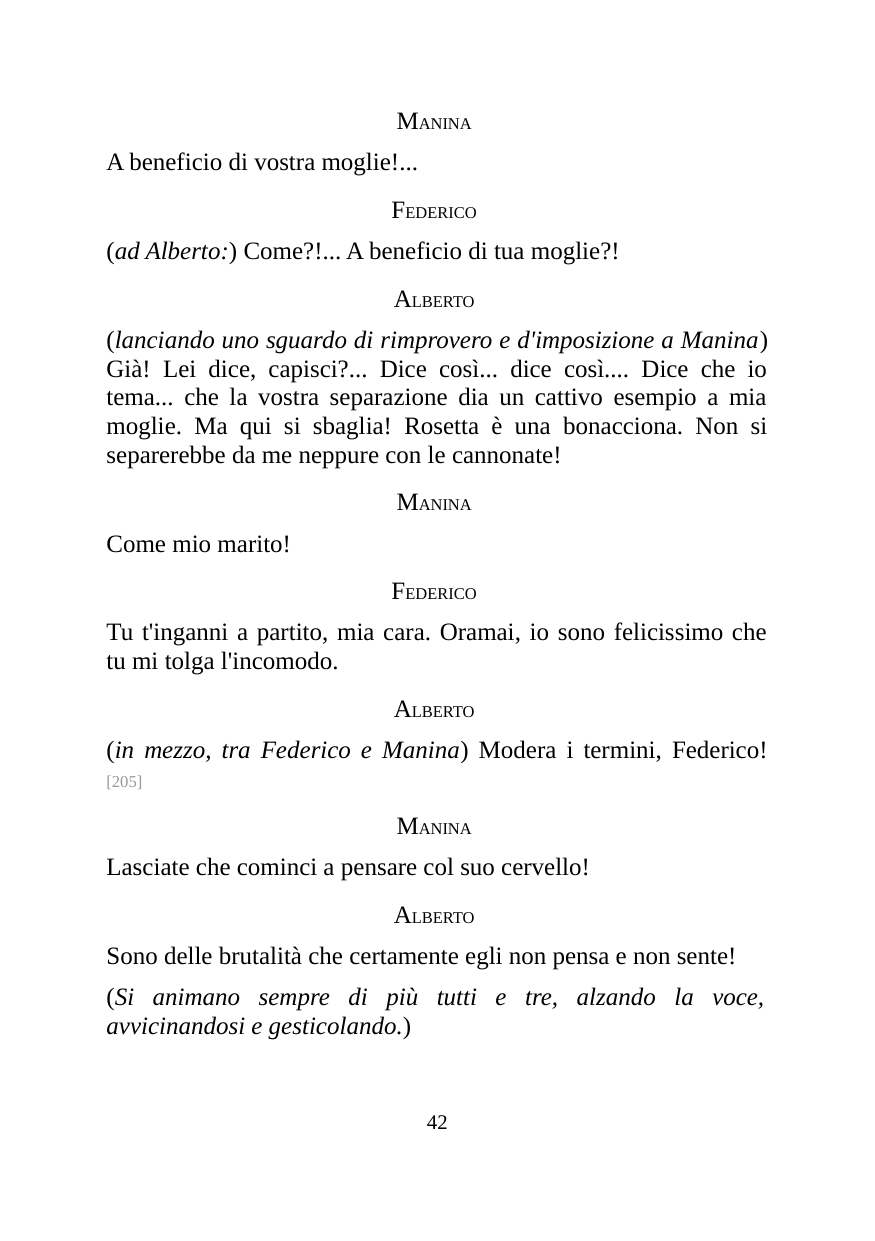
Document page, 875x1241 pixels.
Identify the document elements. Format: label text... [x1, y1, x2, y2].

text Manina [106, 811, 768, 840]
text Tu t'inganni a partito, mia cara. Oramai, io sono felicissimo che tu mi tolga l'incomodo. [106, 617, 768, 675]
text Alberto [106, 694, 768, 722]
text Lasciate che cominci a pensare col suo cervello! [106, 852, 768, 881]
text Federico [106, 576, 768, 605]
text Manina [106, 487, 768, 516]
text Manina [106, 106, 768, 135]
text (lanciando uno sguardo di rimprovero e d'imposizione a Manina) Già! Lei dice, capisci?... Dice così... dice così.... Dice che io tema... che la vostra separazione dia un cattivo esempio a mia moglie. Ma qui si sbaglia! Rosetta è una bonacciona. Non si separerebbe da me neppure con le cannonate! [106, 325, 768, 469]
text Alberto [106, 900, 768, 929]
text (ad Alberto:) Come?!... A beneficio di tua moglie?! [106, 236, 768, 265]
text A beneficio di vostra moglie!... [106, 147, 768, 176]
text Sono delle brutalità che certamente egli non pensa e non sente! [106, 941, 768, 970]
text (Si animano sempre di più tutti e tre, alzando la voce, avvicinandosi e gesticolando.) [106, 982, 768, 1040]
text Come mio marito! [106, 529, 768, 557]
text (in mezzo, tra Federico e Manina) Modera i termini, Federico! [205] [106, 735, 768, 792]
text Federico [106, 195, 768, 224]
text Alberto [106, 284, 768, 312]
